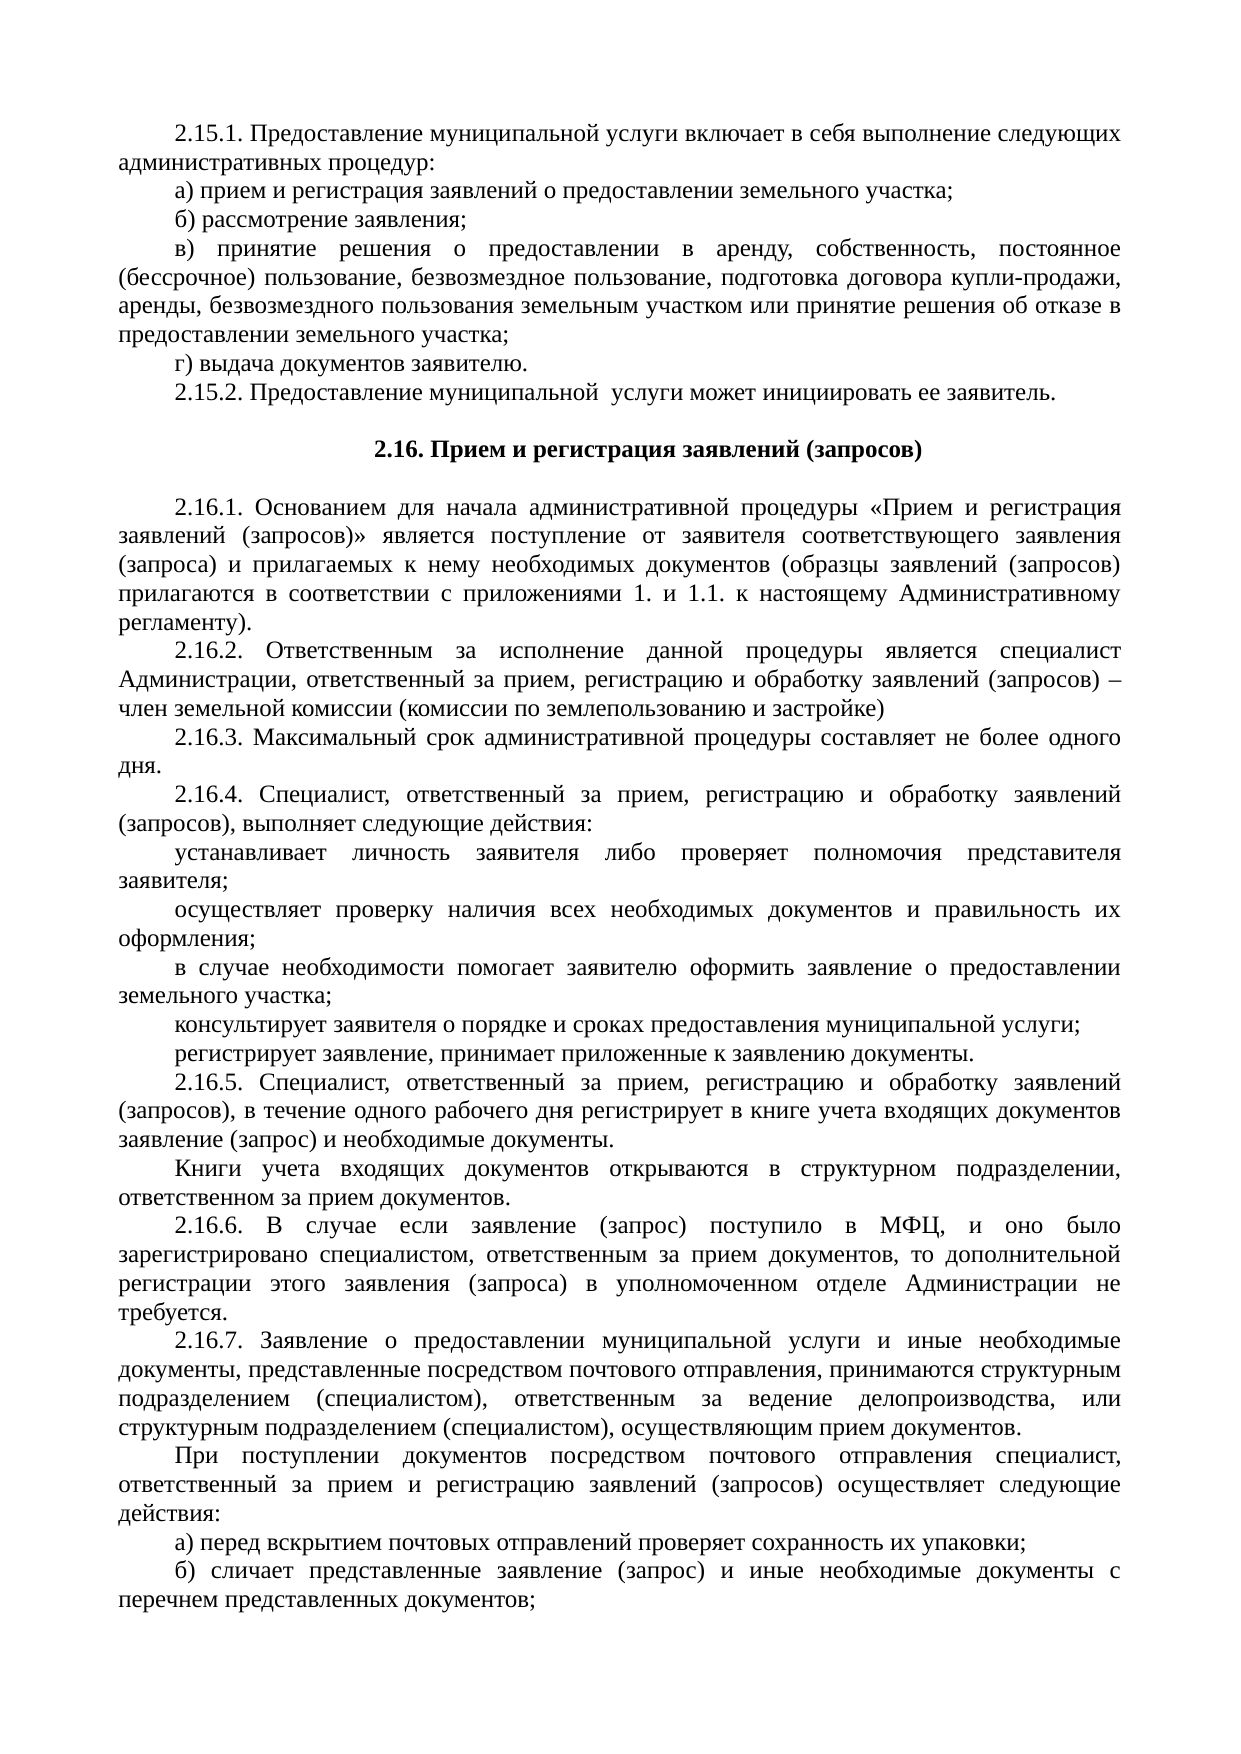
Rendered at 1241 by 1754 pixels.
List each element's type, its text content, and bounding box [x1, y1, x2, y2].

text а) перед вскрытием почтовых отправлений проверяет сохранность их упаковки; [118, 1527, 1122, 1556]
text устанавливает личность заявителя либо проверяет полномочия представителя заявителя; [118, 837, 1122, 894]
text а) прием и регистрация заявлений о предоставлении земельного участка; [118, 176, 1122, 204]
text г) выдача документов заявителю. [118, 348, 1122, 377]
text б) рассмотрение заявления; [118, 204, 1122, 233]
text осуществляет проверку наличия всех необходимых документов и правильность их оформления; [118, 894, 1122, 952]
text 2.16.7. Заявление о предоставлении муниципальной услуги и иные необходимые документы, представленные посредством почтового отправления, принимаются структурным подразделением (специалистом), ответственным за ведение делопроизводства, или структурным подразделением (специалистом), осуществляющим прием документов. [118, 1326, 1122, 1441]
text 2.16.6. В случае если заявление (запрос) поступило в МФЦ, и оно было зарегистрировано специалистом, ответственным за прием документов, то дополнительной регистрации этого заявления (запроса) в уполномоченном отделе Администрации не требуется. [118, 1211, 1122, 1326]
text 2.15.1. Предоставление муниципальной услуги включает в себя выполнение следующих административных процедур: [118, 118, 1122, 176]
text 2.16. Прием и регистрация заявлений (запросов) [118, 434, 1122, 463]
text регистрирует заявление, принимает приложенные к заявлению документы. [118, 1038, 1122, 1067]
text 2.16.3. Максимальный срок административной процедуры составляет не более одного дня. [118, 722, 1122, 779]
text Книги учета входящих документов открываются в структурном подразделении, ответственном за прием документов. [118, 1153, 1122, 1211]
text 2.16.4. Специалист, ответственный за прием, регистрацию и обработку заявлений (запросов), выполняет следующие действия: [118, 779, 1122, 837]
text в случае необходимости помогает заявителю оформить заявление о предоставлении земельного участка; [118, 952, 1122, 1009]
text При поступлении документов посредством почтового отправления специалист, ответственный за прием и регистрацию заявлений (запросов) осуществляет следующие действия: [118, 1441, 1122, 1527]
text 2.16.5. Специалист, ответственный за прием, регистрацию и обработку заявлений (запросов), в течение одного рабочего дня регистрирует в книге учета входящих документов заявление (запрос) и необходимые документы. [118, 1067, 1122, 1153]
text в) принятие решения о предоставлении в аренду, собственность, постоянное (бессрочное) пользование, безвозмездное пользование, подготовка договора купли-продажи, аренды, безвозмездного пользования земельным участком или принятие решения об отказе в предоставлении земельного участка; [118, 233, 1122, 348]
text б) сличает представленные заявление (запрос) и иные необходимые документы с перечнем представленных документов; [118, 1556, 1122, 1613]
text 2.16.1. Основанием для начала административной процедуры «Прием и регистрация заявлений (запросов)» является поступление от заявителя соответствующего заявления (запроса) и прилагаемых к нему необходимых документов (образцы заявлений (запросов) прилагаются в соответствии с приложениями 1. и 1.1. к настоящему Административному регламенту). [118, 492, 1122, 636]
text 2.15.2. Предоставление муниципальной услуги может инициировать ее заявитель. [118, 377, 1122, 406]
text 2.16.2. Ответственным за исполнение данной процедуры является специалист Администрации, ответственный за прием, регистрацию и обработку заявлений (запросов) – член земельной комиссии (комиссии по землепользованию и застройке) [118, 636, 1122, 722]
text консультирует заявителя о порядке и сроках предоставления муниципальной услуги; [118, 1009, 1122, 1038]
